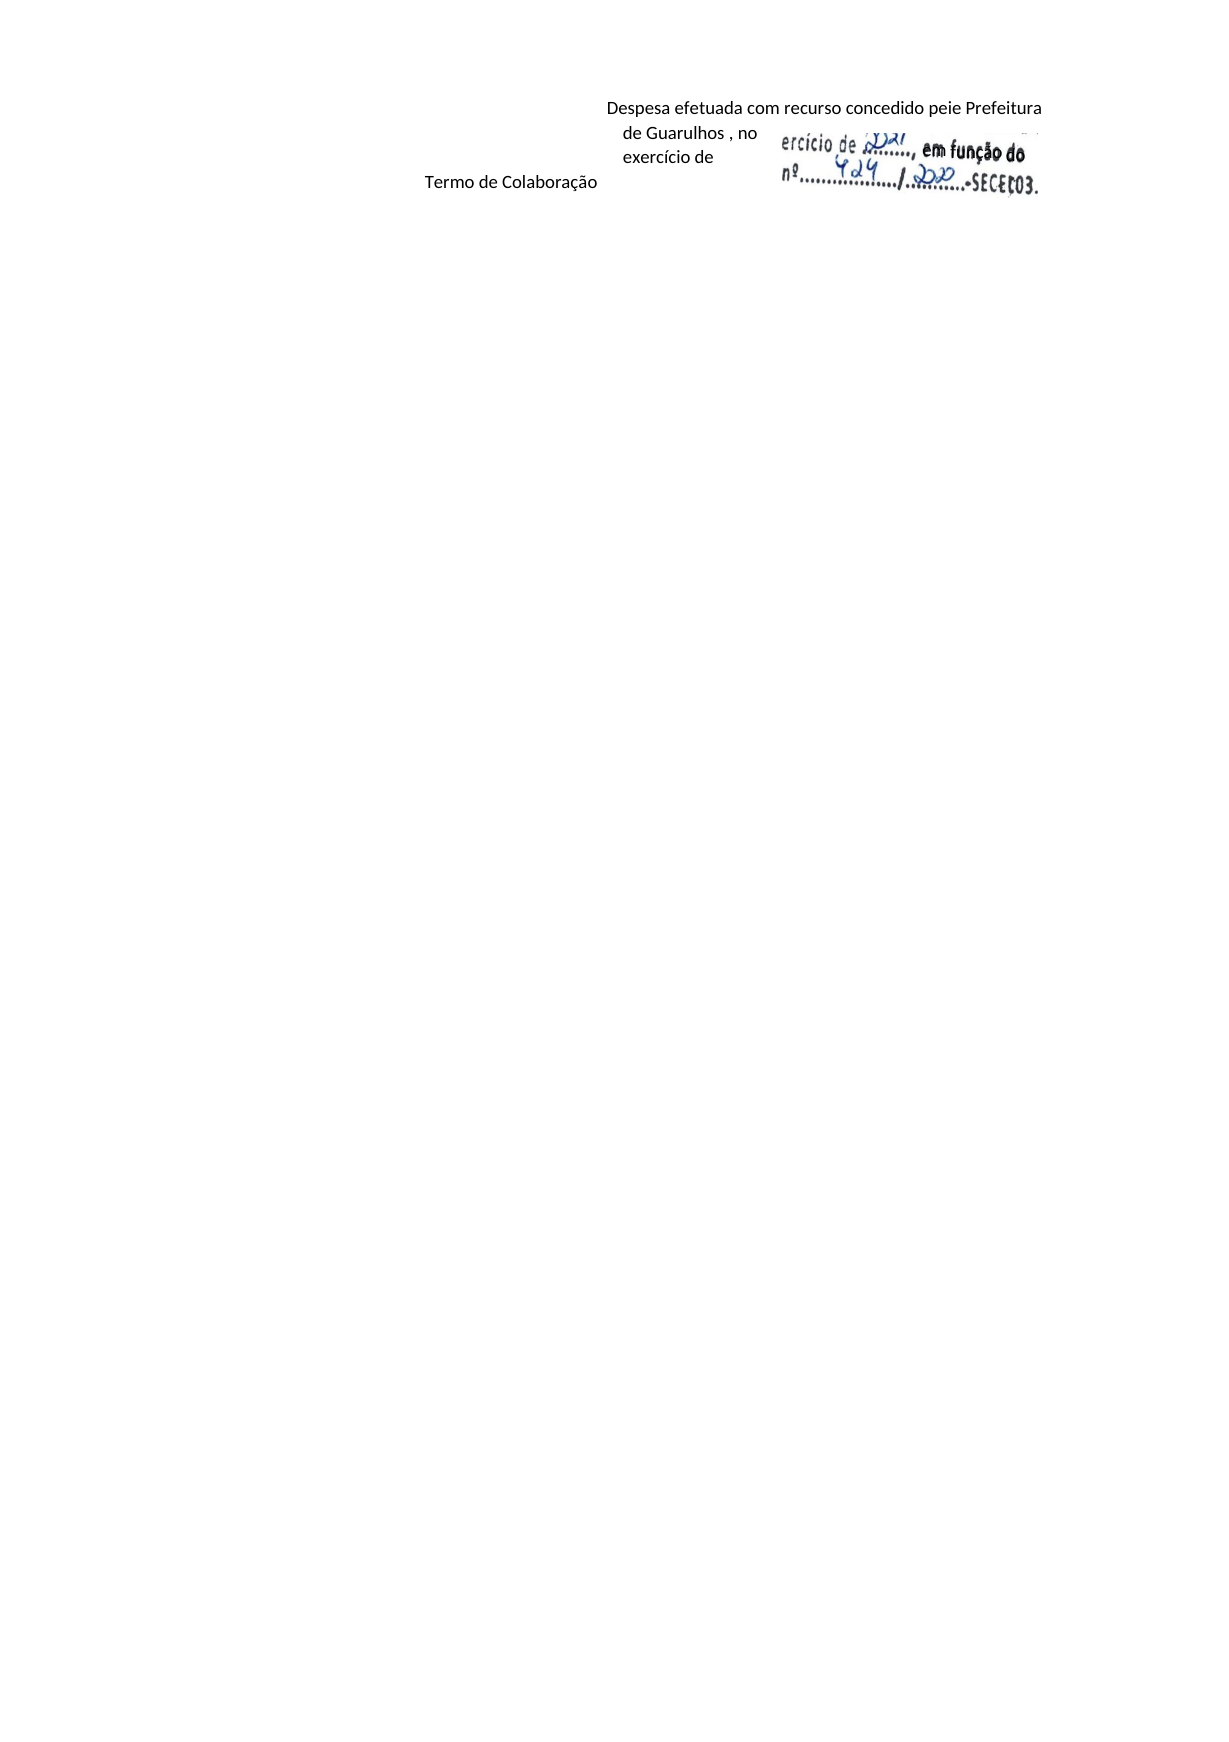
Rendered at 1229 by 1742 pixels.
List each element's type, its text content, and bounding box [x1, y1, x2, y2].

text Termo de Colaboração [239, 170, 782, 193]
text Despesa efetuada com recurso concedido peie Prefeitura de Guarulhos , no exercício de [607, 96, 1065, 168]
